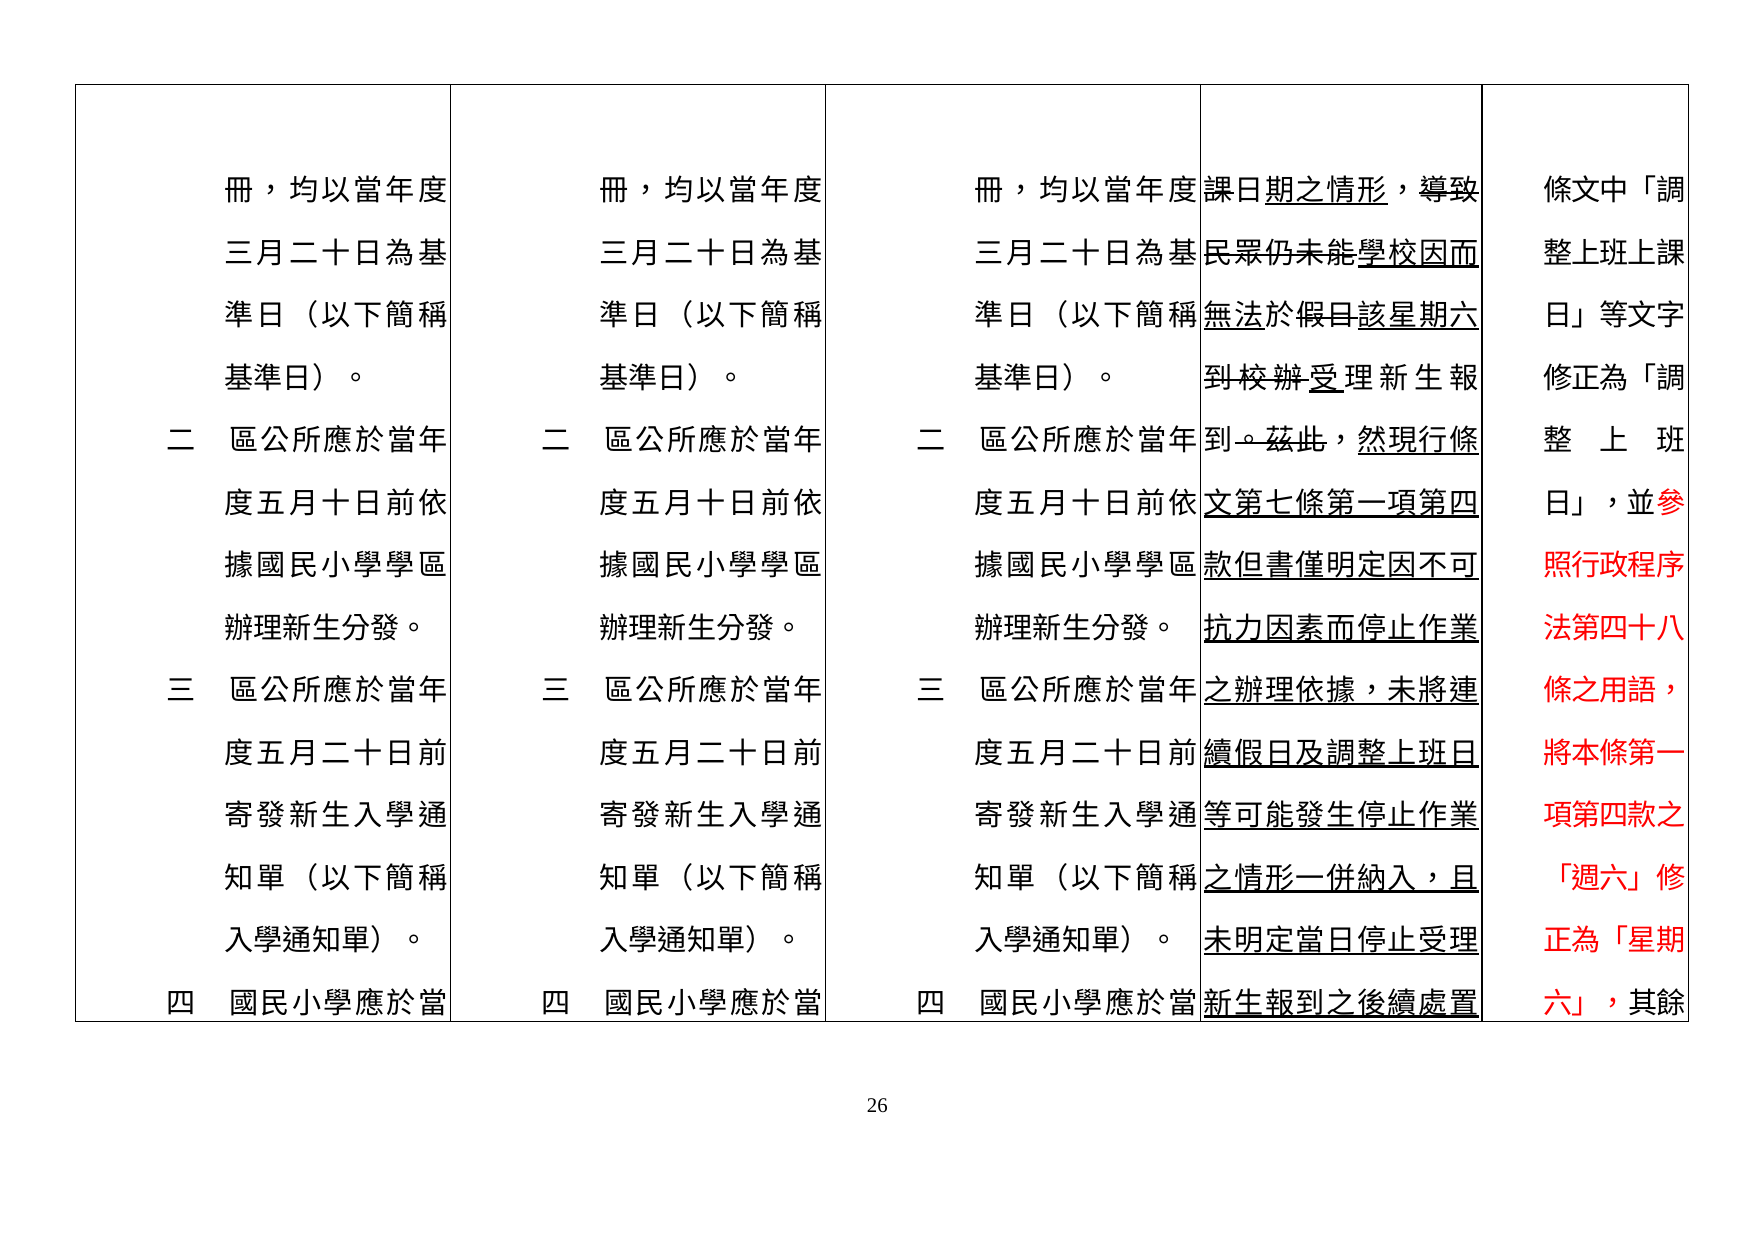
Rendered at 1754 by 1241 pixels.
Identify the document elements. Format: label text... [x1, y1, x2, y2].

table_cell 冊，均以當年度三月二十日為基準日（以下簡稱基準日）。 二 區公所應於當年度五月十日前依據國民小學學區辦理新生分發。 三 區公所應於當年度五月二十日前寄發新生入學通知單（以下簡稱入學通知單）。 四 國民小學應於當 [451, 85, 825, 1021]
table_cell 條文中「調整上班上課日」等文字修正為「調整上班日」，並參照行政程序法第四十八條之用語，將本條第一項第四款之「週六」修正為「星期六」，其餘 [1483, 85, 1688, 1021]
table_cell 冊，均以當年度三月二十日為基準日（以下簡稱基準日）。 二 區公所應於當年度五月十日前依據國民小學學區辦理新生分發。 三 區公所應於當年度五月二十日前寄發新生入學通知單（以下簡稱入學通知單）。 四 國民小學應於當 [76, 85, 450, 1021]
table_cell 課日期之情形，導致民眾仍未能學校因而無法於假日該星期六到校辦受理新生報到。茲此，然現行條文第七條第一項第四款但書僅明定因不可抗力因素而停止作業之辦理依據，未將連續假日及調整上班日等可能發生停止作業之情形一併納入，且未明定當日停止受理新生報到之後續處置 [1201, 85, 1481, 1021]
table_cell 冊，均以當年度三月二十日為基準日（以下簡稱基準日）。 二 區公所應於當年度五月十日前依據國民小學學區辦理新生分發。 三 區公所應於當年度五月二十日前寄發新生入學通知單（以下簡稱入學通知單）。 四 國民小學應於當 [826, 85, 1200, 1021]
